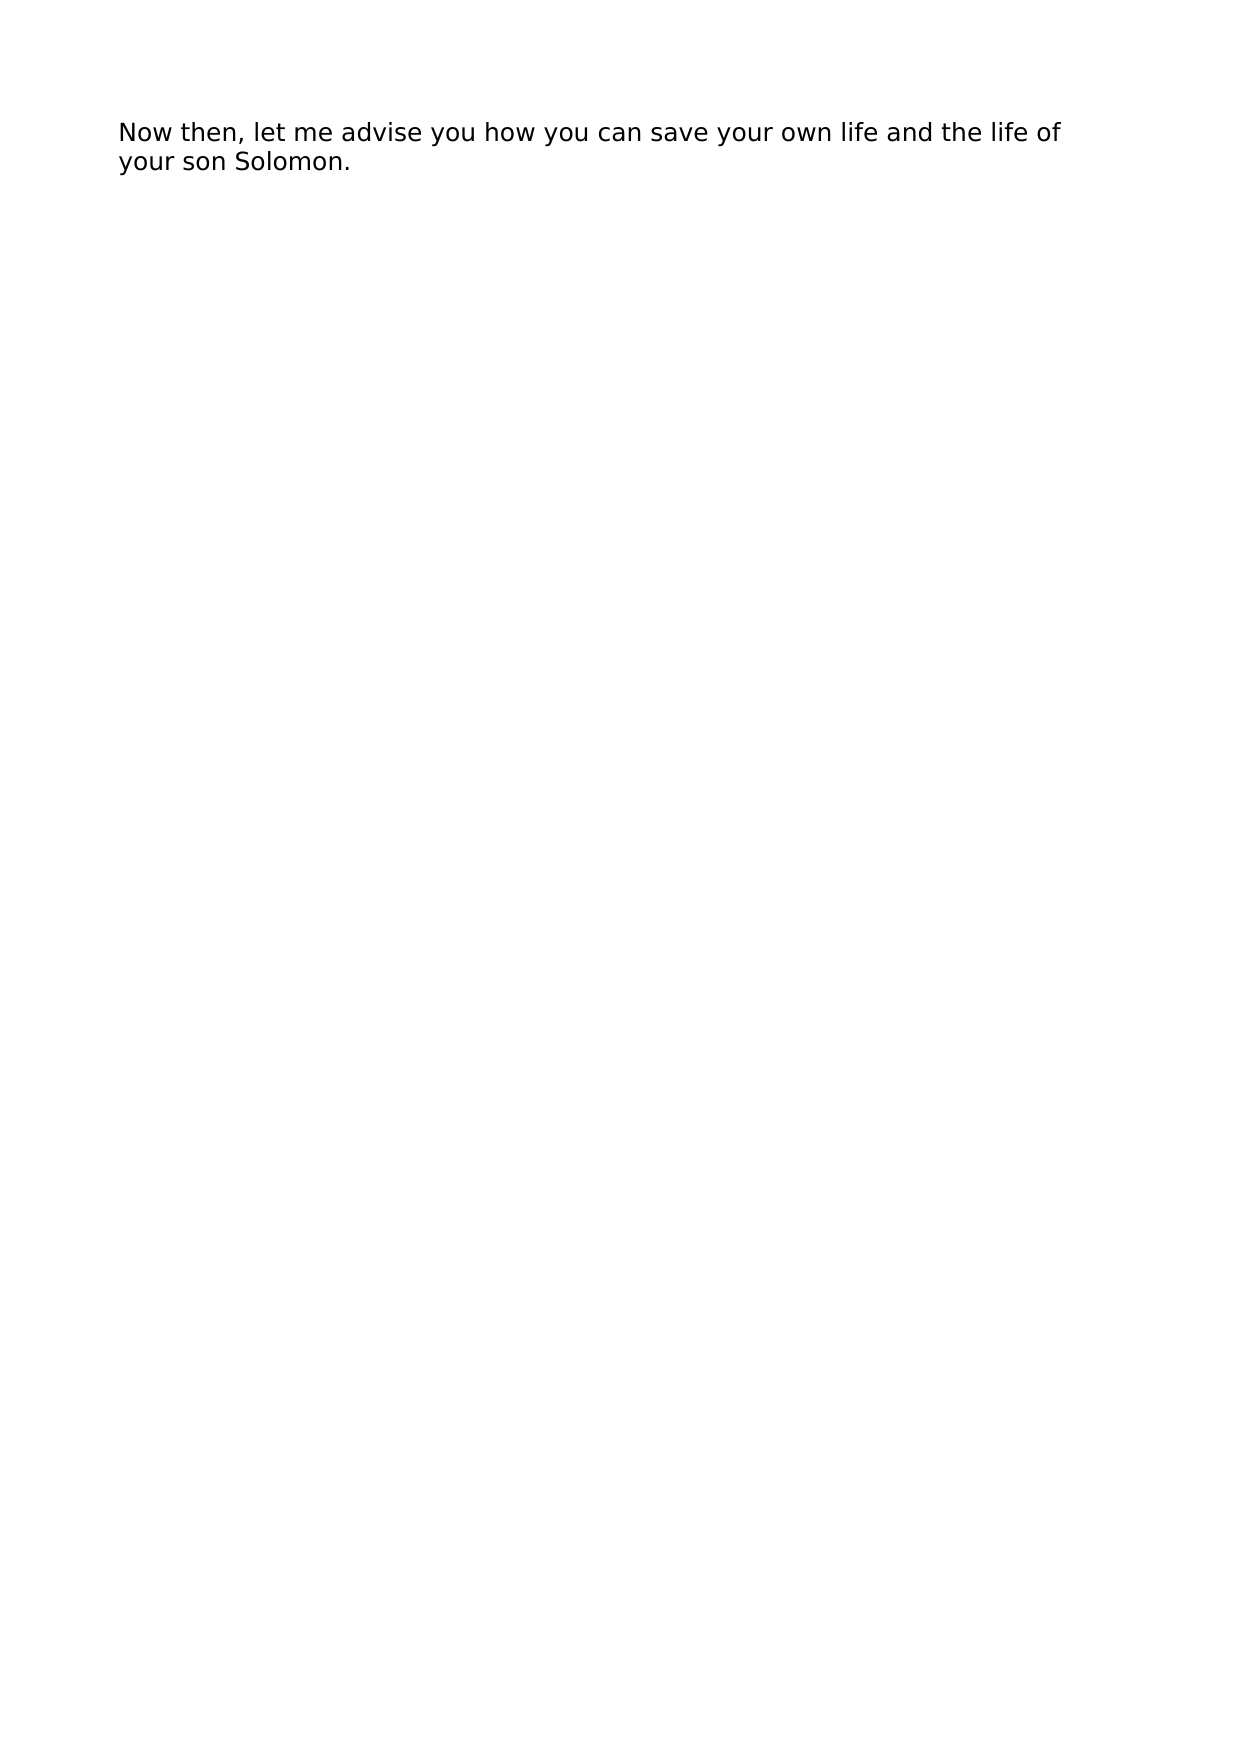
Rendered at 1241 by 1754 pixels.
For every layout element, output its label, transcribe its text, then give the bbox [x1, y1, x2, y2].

text Now then, let me advise you how you can save your own life and the life of your son Solomon. [118, 118, 1122, 176]
